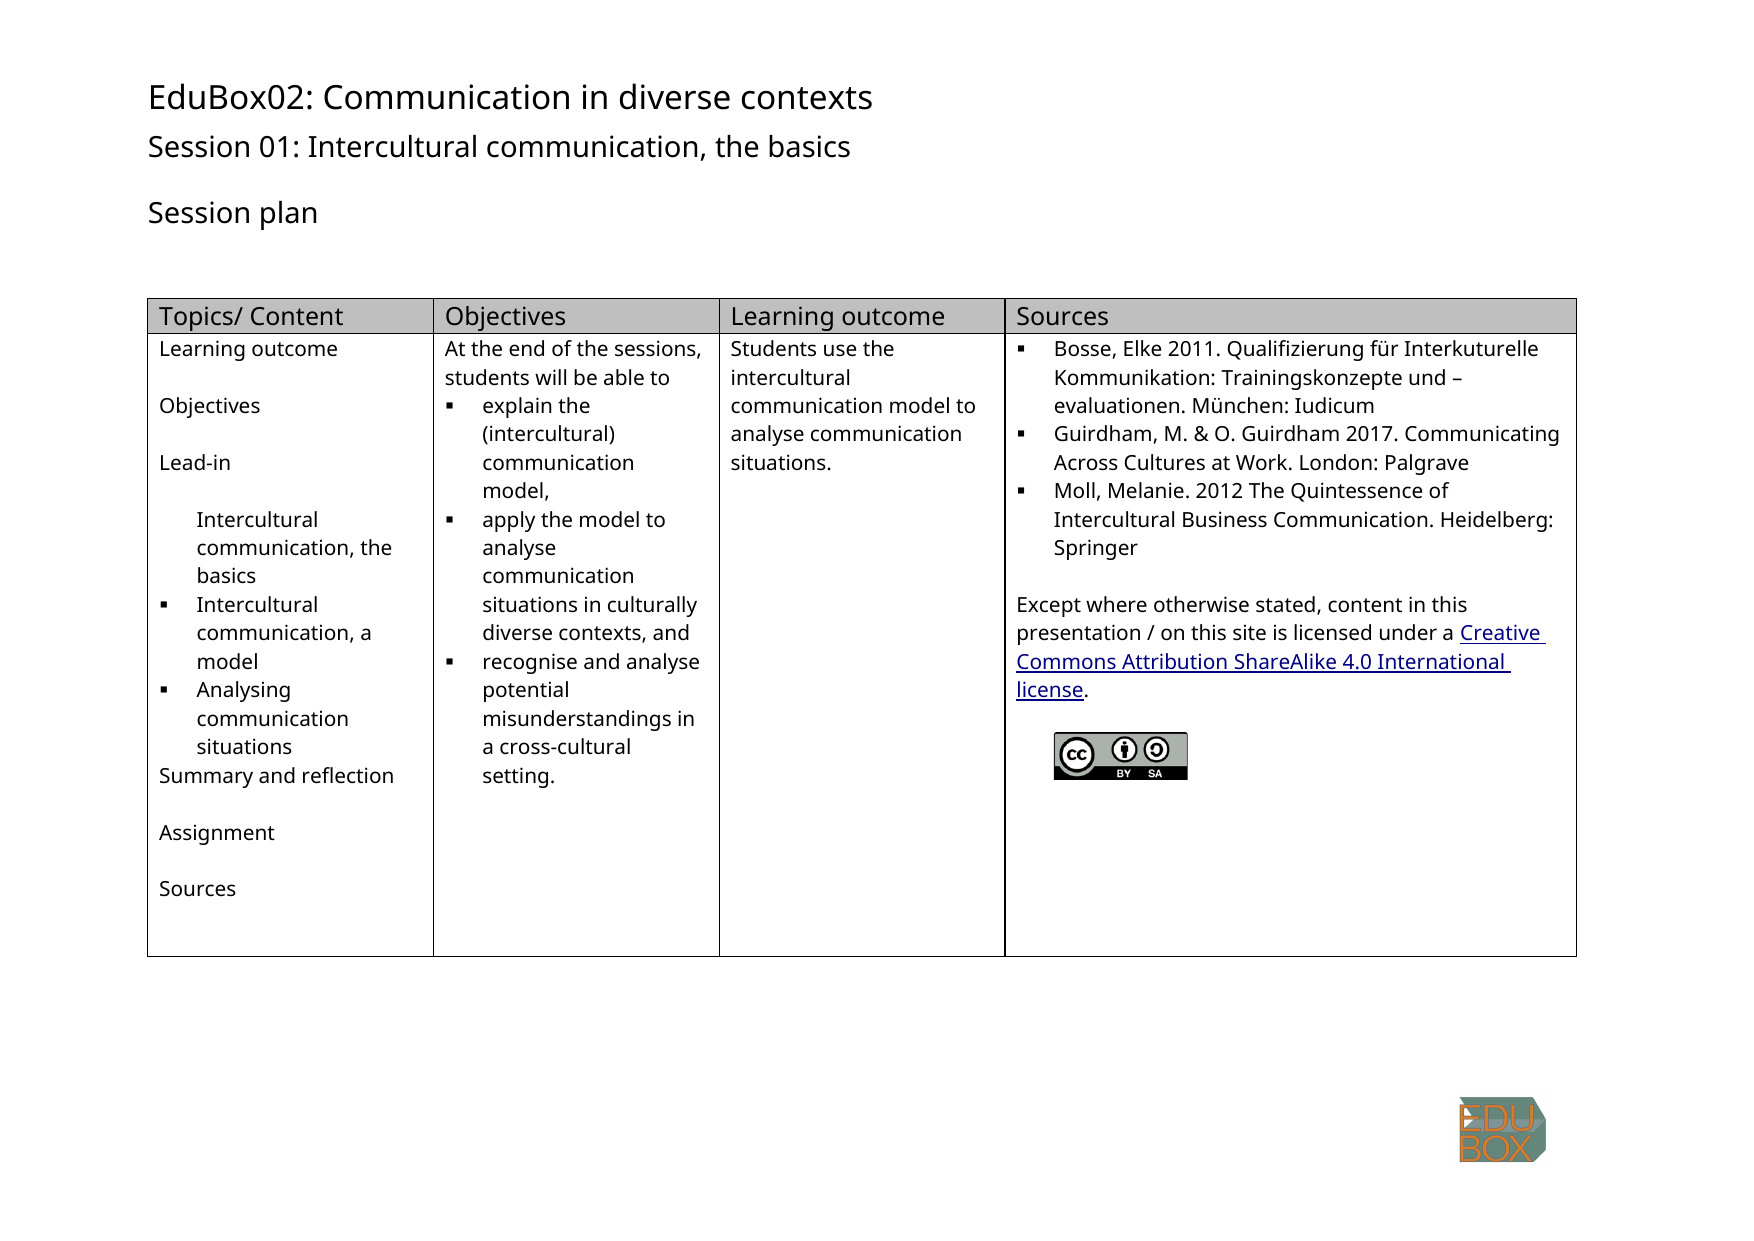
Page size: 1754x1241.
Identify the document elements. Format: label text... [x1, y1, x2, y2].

text Session plan [148, 192, 1636, 232]
table_header Learning outcome [720, 299, 1004, 333]
picture [1053, 732, 1188, 780]
text Session 01: Intercultural communication, the basics [148, 126, 1636, 166]
text EduBox02: Communication in diverse contexts [148, 74, 1636, 119]
table_cell At the end of the sessions, students will be able to explain the (intercultural) communication model, apply the model to analyse communication situations in culturally diverse contexts, and recognise and analyse potential misunderstandings in a cross-cultural setting. [434, 334, 719, 956]
table_header Objectives [434, 299, 719, 333]
table_cell Learning outcome Objectives Lead-in Intercultural communication, the basics Intercultural communication, a model Analysing communication situations Summary and reflection Assignment Sources [148, 334, 433, 956]
table_cell Students use the intercultural communication model to analyse communication situations. [720, 334, 1004, 956]
table_cell Bosse, Elke 2011. Qualifizierung für Interkuturelle Kommunikation: Trainingskonzepte und –evaluationen. München: Iudicum Guirdham, M. & O. Guirdham 2017. Communicating Across Cultures at Work. London: Palgrave Moll, Melanie. 2012 The Quintessence of Intercultural Business Communication. Heidelberg: Springer Except where otherwise stated, content in this presentation / on this site is licensed under a Creative Commons Attribution ShareAlike 4.0 International license. [1006, 334, 1576, 956]
picture [1452, 1092, 1553, 1167]
table_header Topics/ Content [148, 299, 433, 333]
table_header Sources [1006, 299, 1576, 333]
